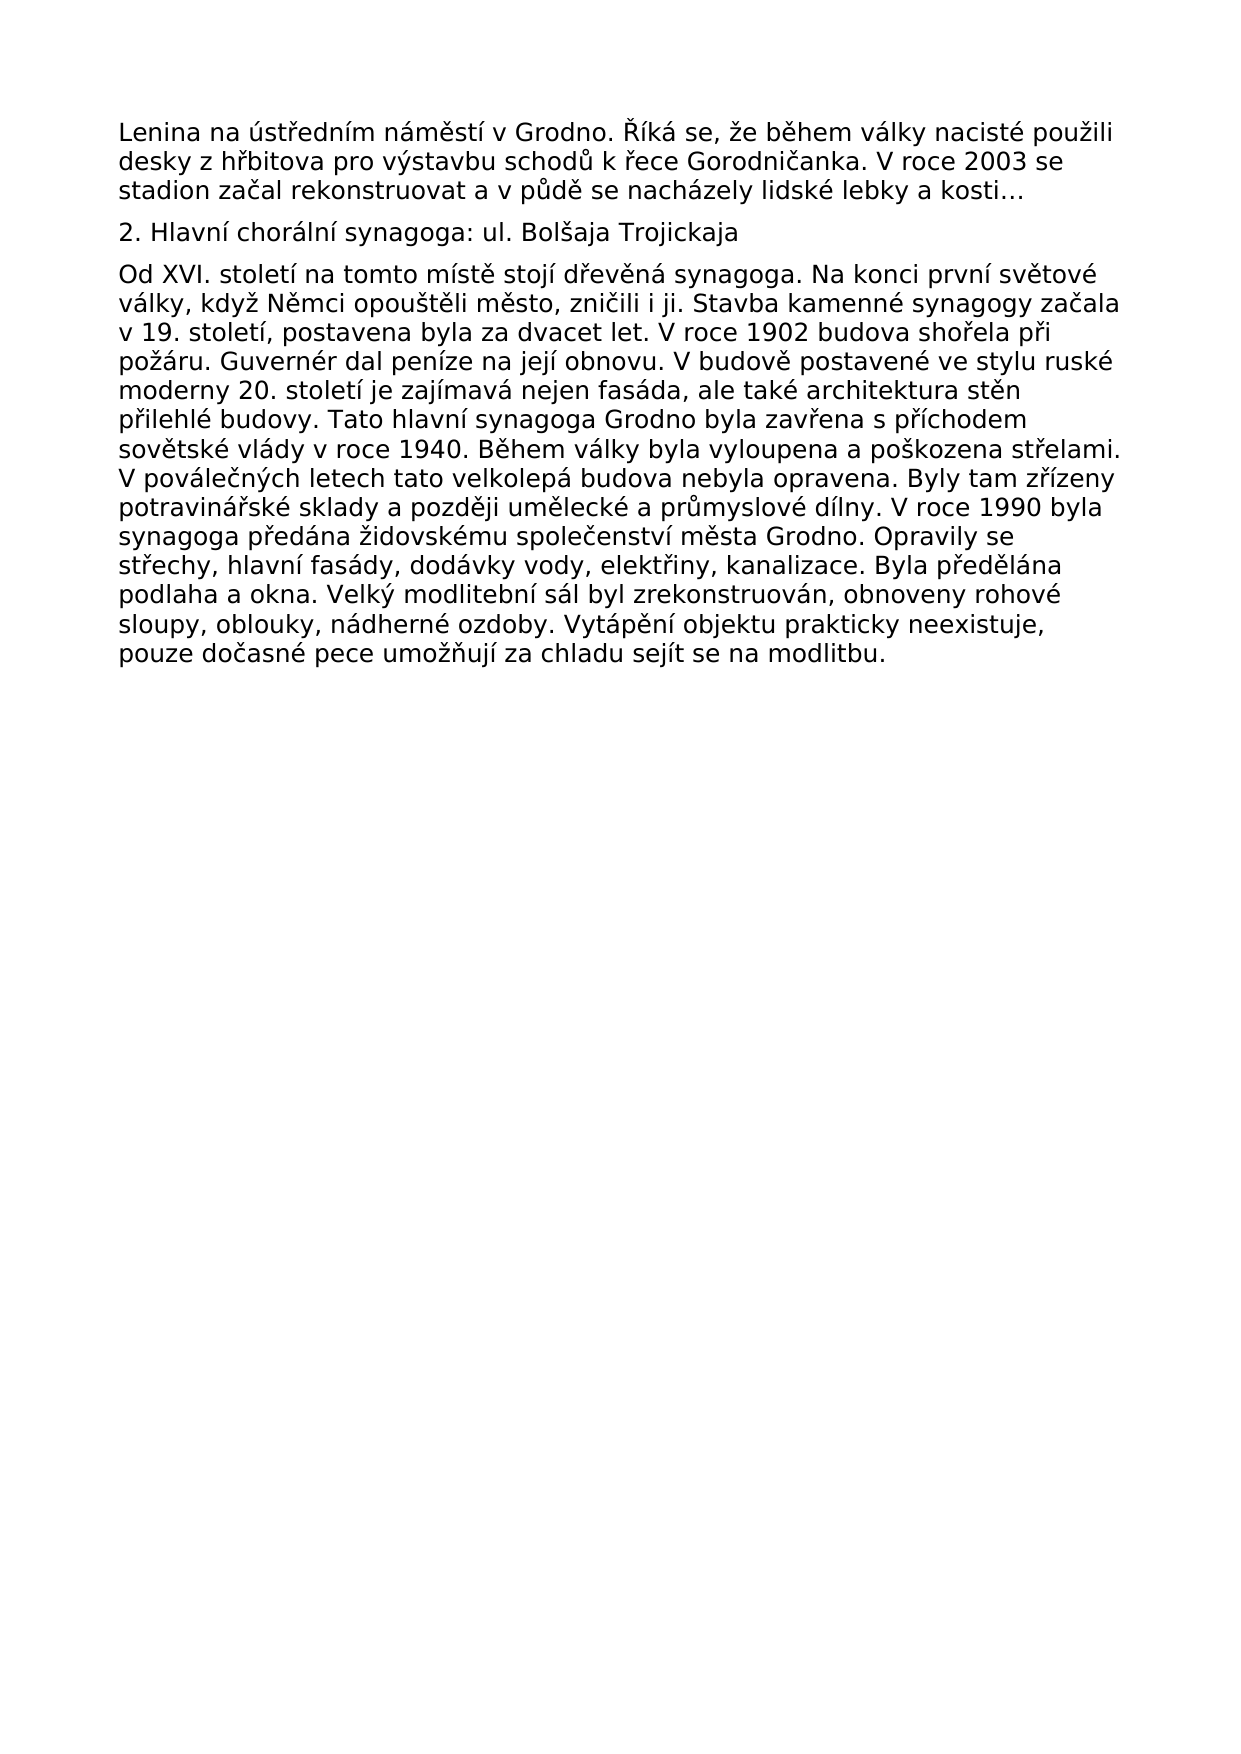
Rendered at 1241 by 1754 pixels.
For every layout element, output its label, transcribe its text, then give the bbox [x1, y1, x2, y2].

text Lenina na ústředním náměstí v Grodno. Říká se, že během války nacisté použili desky z hřbitova pro výstavbu schodů k řece Gorodničanka. V roce 2003 se stadion začal rekonstruovat a v půdě se nacházely lidské lebky a kosti… [118, 118, 1122, 206]
text Od XVI. století na tomto místě stojí dřevěná synagoga. Na konci první světové války, když Němci opouštěli město, zničili i ji. Stavba kamenné synagogy začala v 19. století, postavena byla za dvacet let. V roce 1902 budova shořela při požáru. Guvernér dal peníze na její obnovu. V budově postavené ve stylu ruské moderny 20. století je zajímavá nejen fasáda, ale také architektura stěn přilehlé budovy. Tato hlavní synagoga Grodno byla zavřena s příchodem sovětské vlády v roce 1940. Během války byla vyloupena a poškozena střelami. V poválečných letech tato velkolepá budova nebyla opravena. Byly tam zřízeny potravinářské sklady a později umělecké a průmyslové dílny. V roce 1990 byla synagoga předána židovskému společenství města Grodno. Opravily se střechy, hlavní fasády, dodávky vody, elektřiny, kanalizace. Byla předělána podlaha a okna. Velký modlitební sál byl zrekonstruován, obnoveny rohové sloupy, oblouky, nádherné ozdoby. Vytápění objektu prakticky neexistuje, pouze dočasné pece umožňují za chladu sejít se na modlitbu. [118, 260, 1122, 668]
text 2. Hlavní chorální synagoga: ul. Bolšaja Trojickaja [118, 218, 1122, 247]
